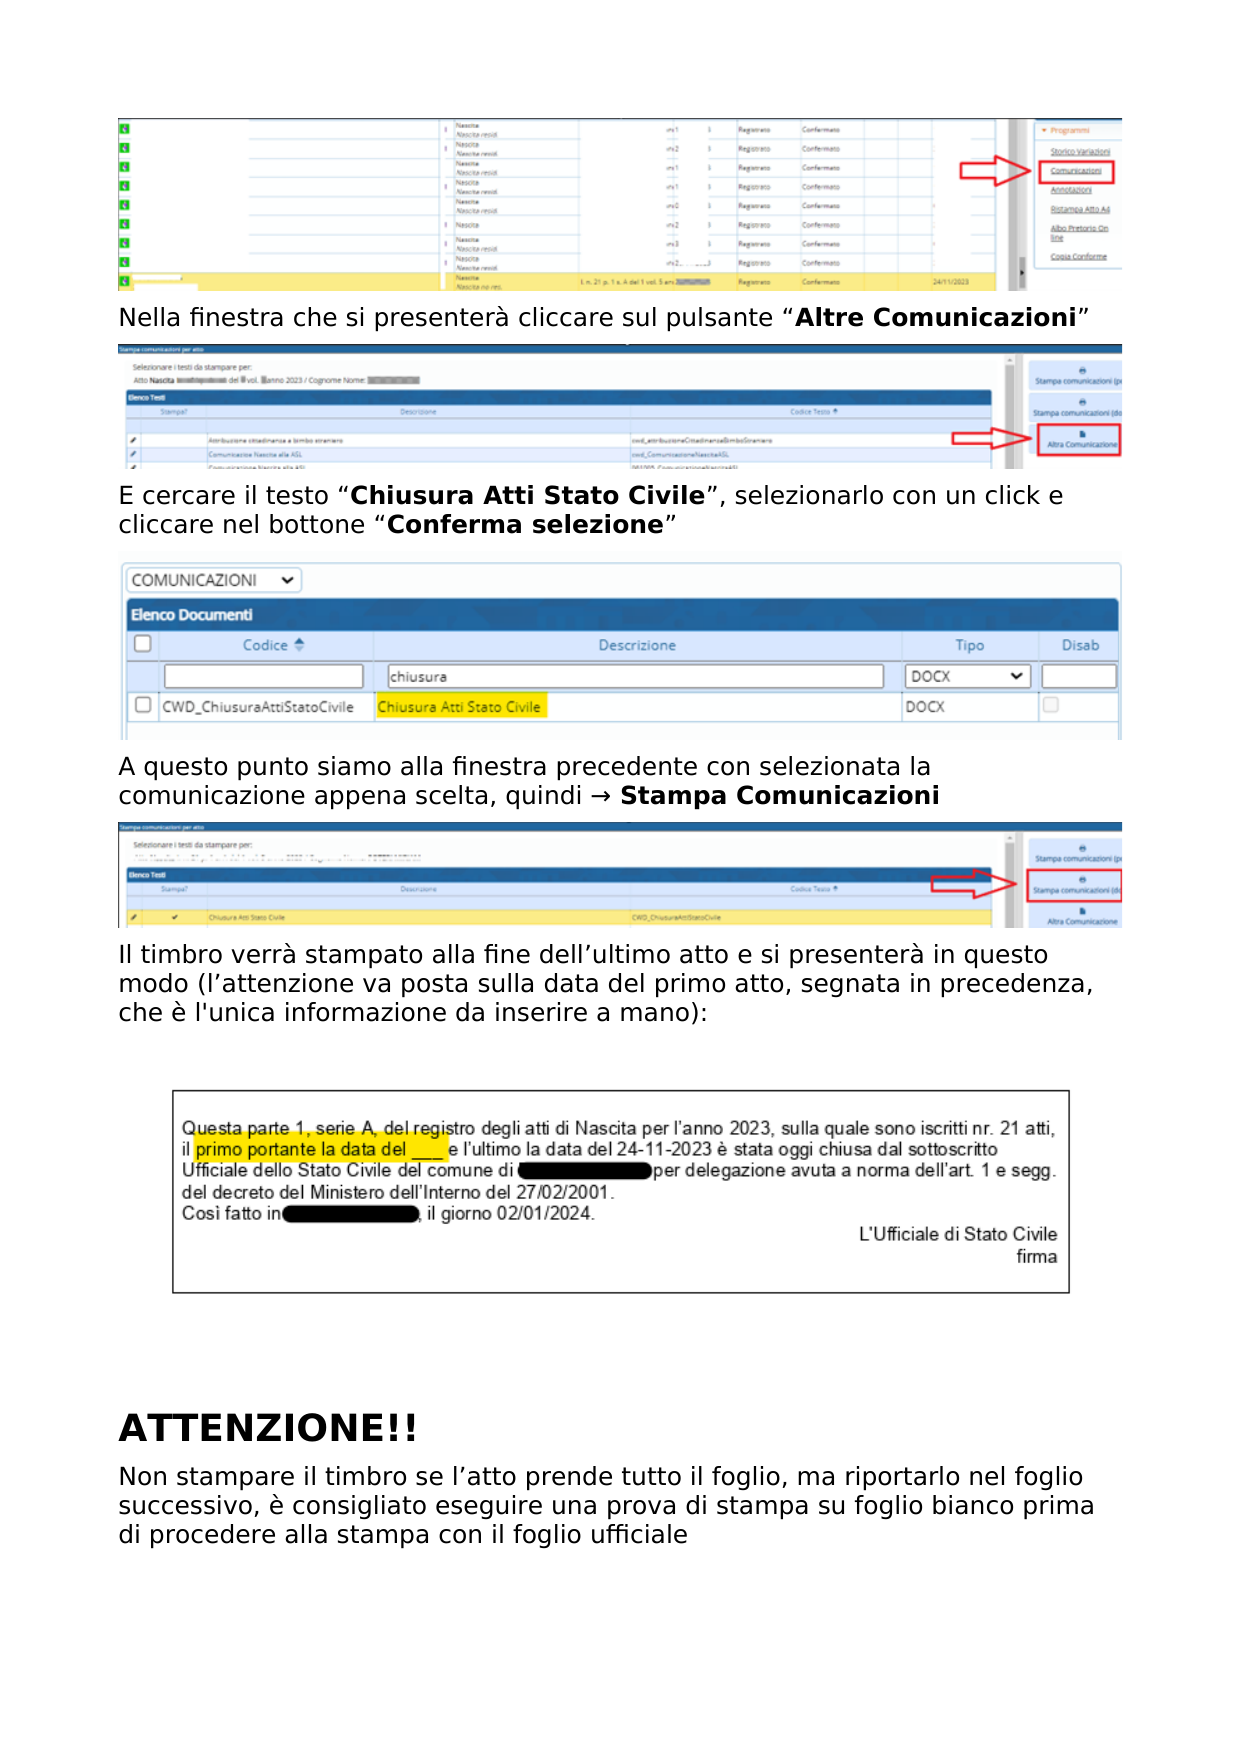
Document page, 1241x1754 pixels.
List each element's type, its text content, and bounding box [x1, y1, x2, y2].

text Il timbro verrà stampato alla fine dell’ultimo atto e si presenterà in questo modo (l’attenzione va posta sulla data del primo atto, segnata in precedenza, che è l'unica informazione da inserire a mano): [118, 940, 1122, 1028]
picture [118, 344, 1123, 469]
text Non stampare il timbro se l’atto prende tutto il foglio, ma riportarlo nel foglio successivo, è consigliato eseguire una prova di stampa su foglio bianco prima di procedere alla stampa con il foglio ufficiale [118, 1462, 1122, 1550]
text Nella finestra che si presenterà cliccare sul pulsante “Altre Comunicazioni” [118, 303, 1122, 332]
picture [118, 551, 1123, 740]
picture [118, 822, 1123, 928]
picture [118, 1040, 1123, 1369]
text A questo punto siamo alla finestra precedente con selezionata la comunicazione appena scelta, quindi → Stampa Comunicazioni [118, 752, 1122, 810]
subtitle ATTENZIONE!! [118, 1406, 1122, 1450]
picture [118, 118, 1123, 291]
text E cercare il testo “Chiusura Atti Stato Civile”, selezionarlo con un click e cliccare nel bottone “Conferma selezione” [118, 481, 1122, 539]
